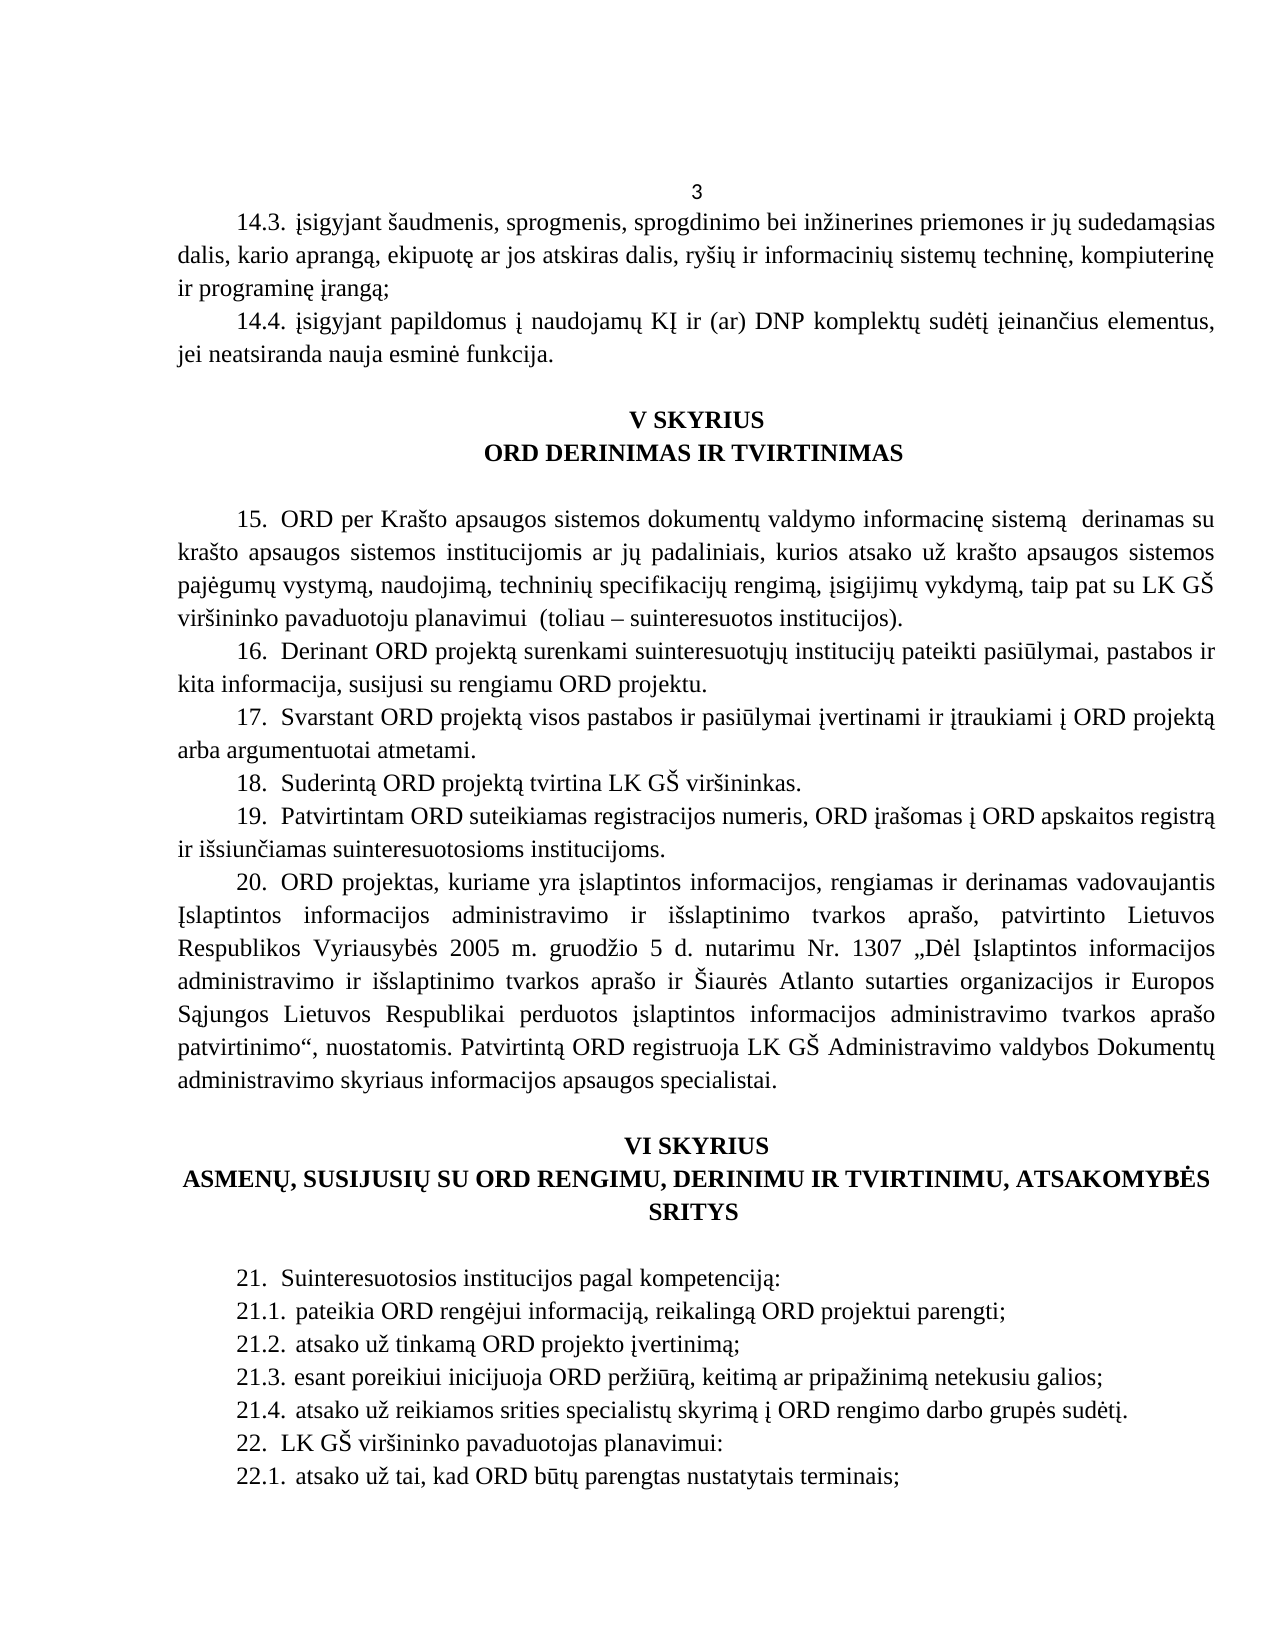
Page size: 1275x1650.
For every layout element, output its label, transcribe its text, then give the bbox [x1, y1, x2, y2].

text ASMENŲ, SUSIJUSIŲ SU ORD RENGIMU, DERINIMU IR TVIRTINIMU, ATSAKOMYBĖS SRITYS [177, 1164, 1216, 1226]
text 21.4. atsako už reikiamos srities specialistų skyrimą į ORD rengimo darbo grupės sudėtį. [177, 1395, 1216, 1424]
text 14.4. įsigyjant papildomus į naudojamų KĮ ir (ar) DNP komplektų sudėtį įeinančius elementus, jei neatsiranda nauja esminė funkcija. [177, 306, 1216, 367]
text 15. ORD per Krašto apsaugos sistemos dokumentų valdymo informacinę sistemą derinamas su krašto apsaugos sistemos institucijomis ar jų padaliniais, kurios atsako už krašto apsaugos sistemos pajėgumų vystymą, naudojimą, techninių specifikacijų rengimą, įsigijimų vykdymą, taip pat su LK GŠ viršininko pavaduotoju planavimui (toliau – suinteresuotos institucijos). [177, 504, 1216, 632]
text 21.3. esant poreikiui inicijuoja ORD peržiūrą, keitimą ar pripažinimą netekusiu galios; [177, 1362, 1216, 1391]
text 21. Suinteresuotosios institucijos pagal kompetenciją: [177, 1263, 1216, 1292]
text 18. Suderintą ORD projektą tvirtina LK GŠ viršininkas. [177, 768, 1216, 797]
text 17. Svarstant ORD projektą visos pastabos ir pasiūlymai įvertinami ir įtraukiami į ORD projektą arba argumentuotai atmetami. [177, 702, 1216, 764]
text 20. ORD projektas, kuriame yra įslaptintos informacijos, rengiamas ir derinamas vadovaujantis Įslaptintos informacijos administravimo ir išslaptinimo tvarkos aprašo, patvirtinto Lietuvos Respublikos Vyriausybės 2005 m. gruodžio 5 d. nutarimu Nr. 1307 „Dėl Įslaptintos informacijos administravimo ir išslaptinimo tvarkos aprašo ir Šiaurės Atlanto sutarties organizacijos ir Europos Sąjungos Lietuvos Respublikai perduotos įslaptintos informacijos administravimo tvarkos aprašo patvirtinimo“, nuostatomis. Patvirtintą ORD registruoja LK GŠ Administravimo valdybos Dokumentų administravimo skyriaus informacijos apsaugos specialistai. [177, 867, 1216, 1094]
text 21.1. pateikia ORD rengėjui informaciją, reikalingą ORD projektui parengti; [177, 1296, 1216, 1325]
text 16. Derinant ORD projektą surenkami suinteresuotųjų institucijų pateikti pasiūlymai, pastabos ir kita informacija, susijusi su rengiamu ORD projektu. [177, 636, 1216, 698]
text 22. LK GŠ viršininko pavaduotojas planavimui: [177, 1428, 1216, 1457]
text 14.3. įsigyjant šaudmenis, sprogmenis, sprogdinimo bei inžinerines priemones ir jų sudedamąsias dalis, kario aprangą, ekipuotę ar jos atskiras dalis, ryšių ir informacinių sistemų techninę, kompiuterinę ir programinę įrangą; [177, 207, 1216, 301]
text 19. Patvirtintam ORD suteikiamas registracijos numeris, ORD įrašomas į ORD apskaitos registrą ir išsiunčiamas suinteresuotosioms institucijoms. [177, 801, 1216, 863]
text 21.2. atsako už tinkamą ORD projekto įvertinimą; [177, 1329, 1216, 1358]
text ORD DERINIMAS IR TVIRTINIMAS [177, 438, 1216, 467]
text V SKYRIUS [177, 405, 1216, 433]
text 22.1. atsako už tai, kad ORD būtų parengtas nustatytais terminais; [177, 1461, 1216, 1490]
text VI SKYRIUS [177, 1131, 1216, 1160]
